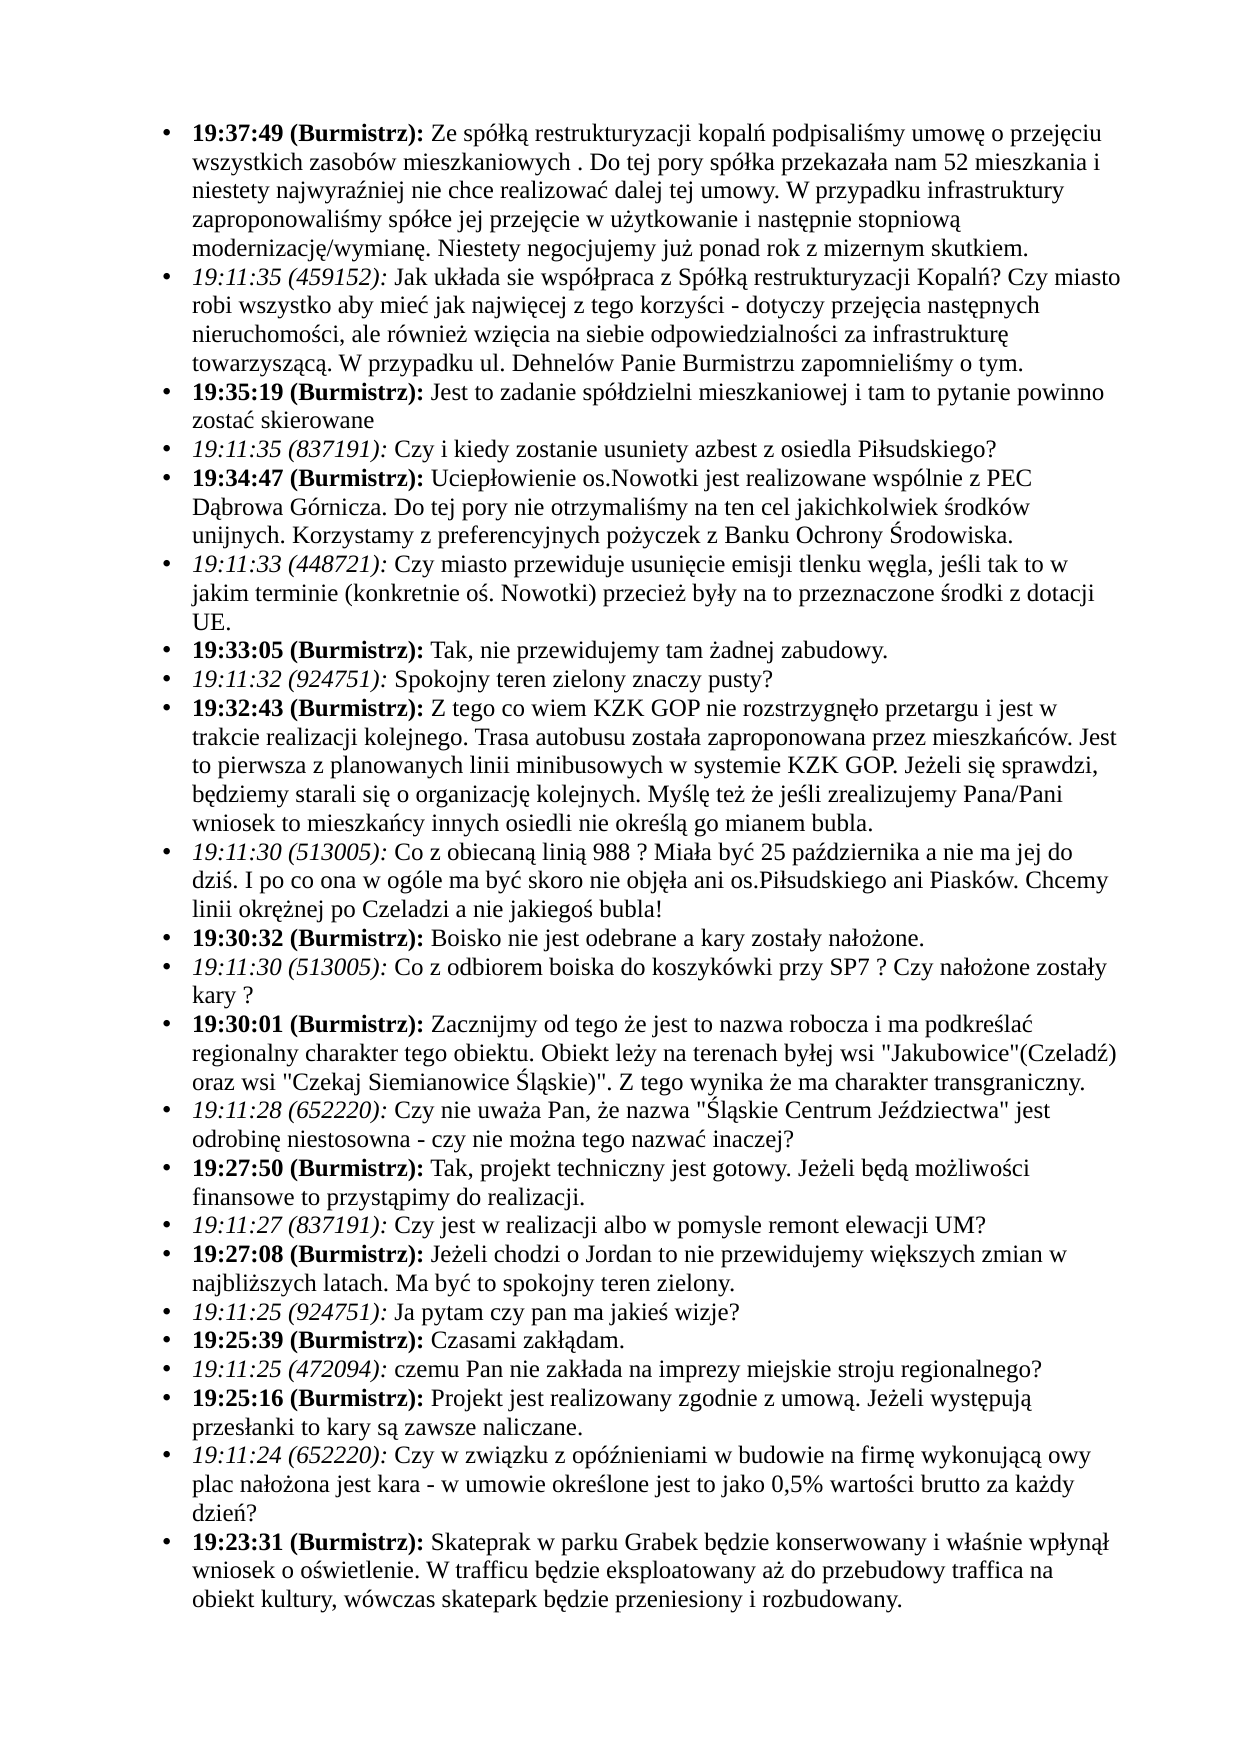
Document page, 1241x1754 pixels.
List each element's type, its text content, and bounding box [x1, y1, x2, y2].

list 19:33:05 (Burmistrz): Tak, nie przewidujemy tam żadnej zabudowy. [162, 636, 1122, 664]
list 19:30:32 (Burmistrz): Boisko nie jest odebrane a kary zostały nałożone. [162, 923, 1122, 952]
list 19:37:49 (Burmistrz): Ze spółką restrukturyzacji kopalń podpisaliśmy umowę o przejęciu wszystkich zasobów mieszkaniowych . Do tej pory spółka przekazała nam 52 mieszkania i niestety najwyraźniej nie chce realizować dalej tej umowy. W przypadku infrastruktury zaproponowaliśmy spółce jej przejęcie w użytkowanie i następnie stopniową modernizację/wymianę. Niestety negocjujemy już ponad rok z mizernym skutkiem. [162, 118, 1122, 262]
list 19:11:30 (513005): Co z odbiorem boiska do koszykówki przy SP7 ? Czy nałożone zostały kary ? [162, 952, 1122, 1009]
list 19:11:25 (472094): czemu Pan nie zakłada na imprezy miejskie stroju regionalnego? [162, 1354, 1122, 1383]
list 19:27:50 (Burmistrz): Tak, projekt techniczny jest gotowy. Jeżeli będą możliwości finansowe to przystąpimy do realizacji. [162, 1153, 1122, 1211]
list 19:11:35 (459152): Jak układa sie współpraca z Spółką restrukturyzacji Kopalń? Czy miasto robi wszystko aby mieć jak najwięcej z tego korzyści - dotyczy przejęcia następnych nieruchomości, ale również wzięcia na siebie odpowiedzialności za infrastrukturę towarzyszącą. W przypadku ul. Dehnelów Panie Burmistrzu zapomnieliśmy o tym. [162, 262, 1122, 377]
list 19:32:43 (Burmistrz): Z tego co wiem KZK GOP nie rozstrzygnęło przetargu i jest w trakcie realizacji kolejnego. Trasa autobusu została zaproponowana przez mieszkańców. Jest to pierwsza z planowanych linii minibusowych w systemie KZK GOP. Jeżeli się sprawdzi, będziemy starali się o organizację kolejnych. Myślę też że jeśli zrealizujemy Pana/Pani wniosek to mieszkańcy innych osiedli nie określą go mianem bubla. [162, 693, 1122, 837]
list 19:35:19 (Burmistrz): Jest to zadanie spółdzielni mieszkaniowej i tam to pytanie powinno zostać skierowane [162, 377, 1122, 434]
list 19:23:31 (Burmistrz): Skateprak w parku Grabek będzie konserwowany i właśnie wpłynął wniosek o oświetlenie. W trafficu będzie eksploatowany aż do przebudowy traffica na obiekt kultury, wówczas skatepark będzie przeniesiony i rozbudowany. [162, 1527, 1122, 1613]
list 19:11:30 (513005): Co z obiecaną linią 988 ? Miała być 25 października a nie ma jej do dziś. I po co ona w ogóle ma być skoro nie objęła ani os.Piłsudskiego ani Piasków. Chcemy linii okrężnej po Czeladzi a nie jakiegoś bubla! [162, 837, 1122, 923]
list 19:30:01 (Burmistrz): Zacznijmy od tego że jest to nazwa robocza i ma podkreślać regionalny charakter tego obiektu. Obiekt leży na terenach byłej wsi "Jakubowice"(Czeladź) oraz wsi "Czekaj Siemianowice Śląskie)". Z tego wynika że ma charakter transgraniczny. [162, 1009, 1122, 1096]
list 19:11:28 (652220): Czy nie uważa Pan, że nazwa "Śląskie Centrum Jeździectwa" jest odrobinę niestosowna - czy nie można tego nazwać inaczej? [162, 1096, 1122, 1153]
list 19:34:47 (Burmistrz): Uciepłowienie os.Nowotki jest realizowane wspólnie z PEC Dąbrowa Górnicza. Do tej pory nie otrzymaliśmy na ten cel jakichkolwiek środków unijnych. Korzystamy z preferencyjnych pożyczek z Banku Ochrony Środowiska. [162, 463, 1122, 549]
list 19:11:25 (924751): Ja pytam czy pan ma jakieś wizje? [162, 1297, 1122, 1326]
list 19:25:39 (Burmistrz): Czasami zakłądam. [162, 1326, 1122, 1354]
list 19:11:24 (652220): Czy w związku z opóźnieniami w budowie na firmę wykonującą owy plac nałożona jest kara - w umowie określone jest to jako 0,5% wartości brutto za każdy dzień? [162, 1441, 1122, 1527]
list 19:25:16 (Burmistrz): Projekt jest realizowany zgodnie z umową. Jeżeli występują przesłanki to kary są zawsze naliczane. [162, 1383, 1122, 1441]
list 19:27:08 (Burmistrz): Jeżeli chodzi o Jordan to nie przewidujemy większych zmian w najbliższych latach. Ma być to spokojny teren zielony. [162, 1239, 1122, 1297]
list 19:11:35 (837191): Czy i kiedy zostanie usuniety azbest z osiedla Piłsudskiego? [162, 434, 1122, 463]
list 19:11:32 (924751): Spokojny teren zielony znaczy pusty? [162, 664, 1122, 693]
list 19:11:33 (448721): Czy miasto przewiduje usunięcie emisji tlenku węgla, jeśli tak to w jakim terminie (konkretnie oś. Nowotki) przecież były na to przeznaczone środki z dotacji UE. [162, 549, 1122, 636]
list 19:11:27 (837191): Czy jest w realizacji albo w pomysle remont elewacji UM? [162, 1211, 1122, 1239]
